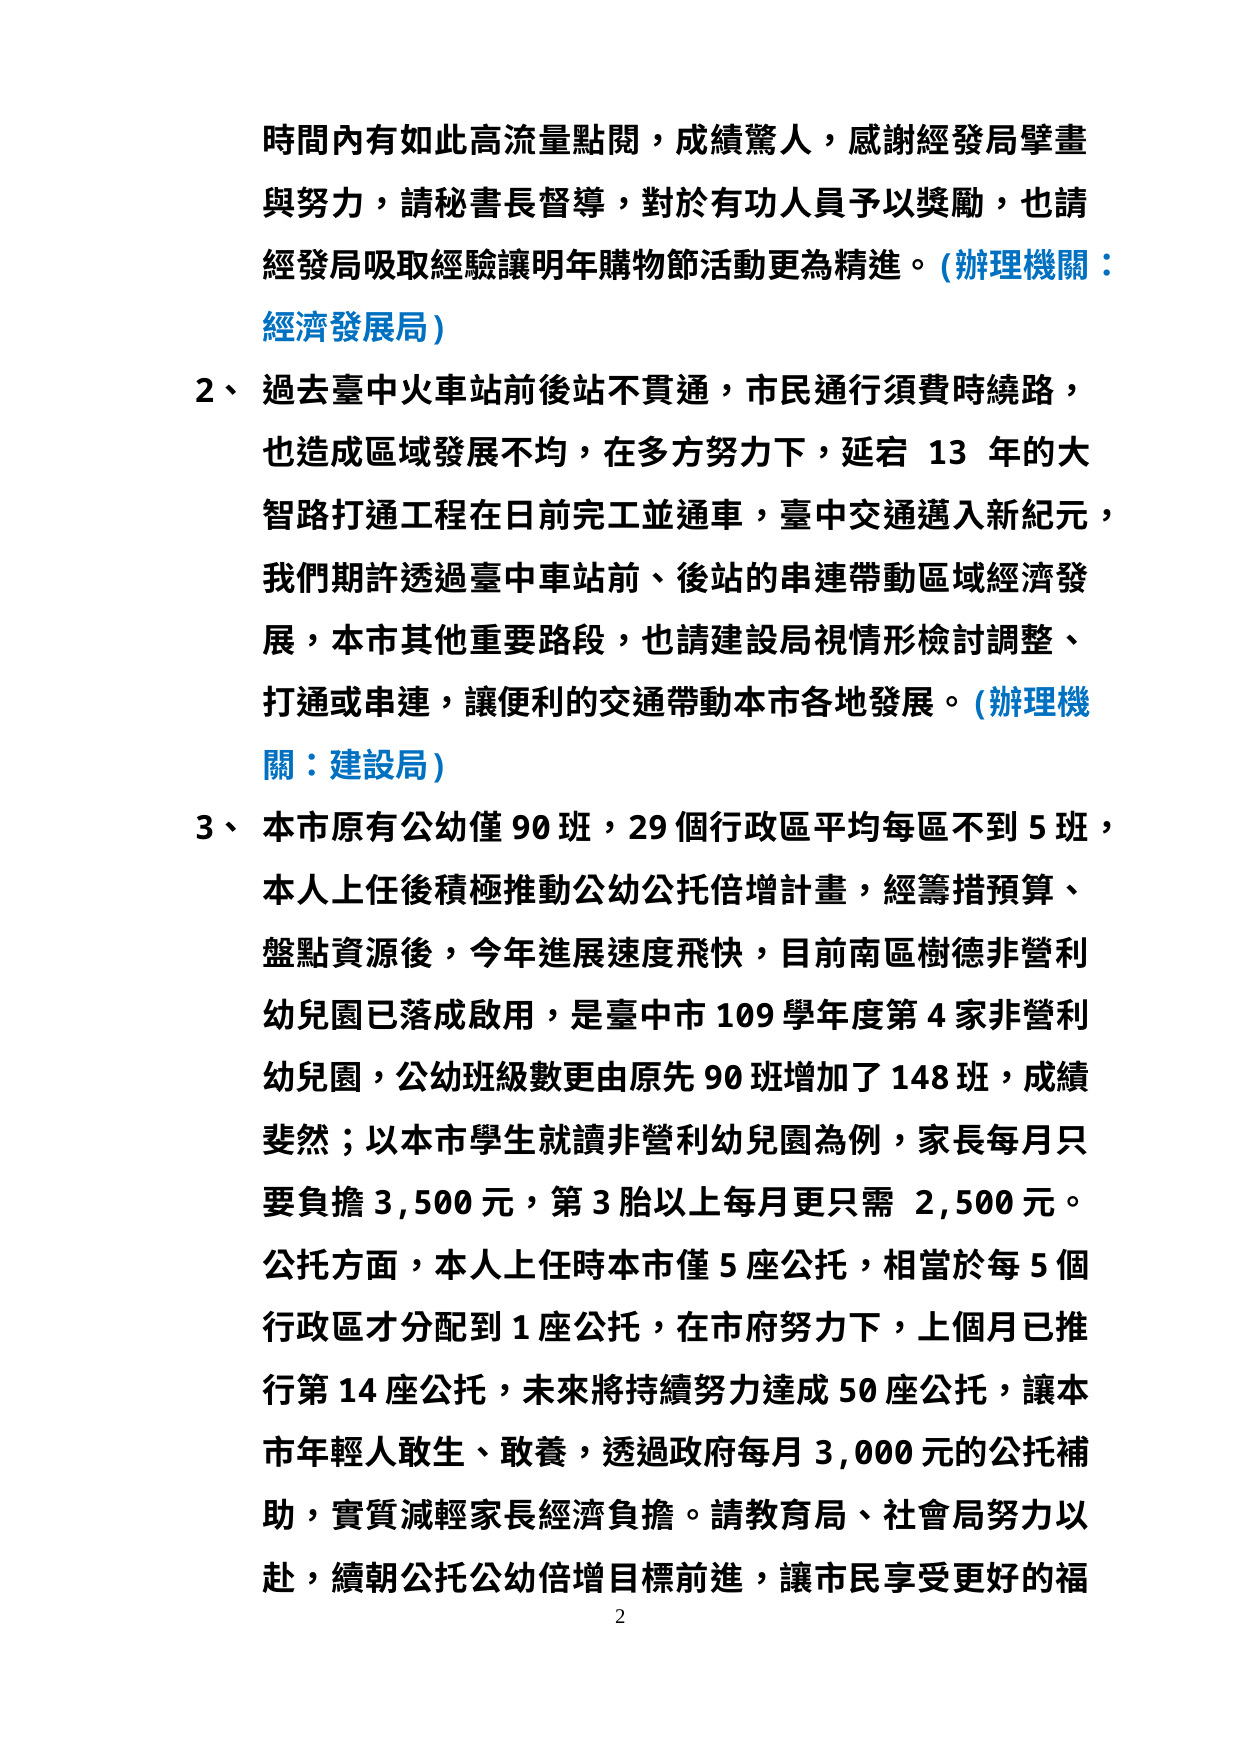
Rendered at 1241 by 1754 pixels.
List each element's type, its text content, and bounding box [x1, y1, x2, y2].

list 本市原有公幼僅90班，29個行政區平均每區不到5班，本人上任後積極推動公幼公托倍增計畫，經籌措預算、盤點資源後，今年進展速度飛快，目前南區樹德非營利幼兒園已落成啟用，是臺中市109學年度第4家非營利幼兒園，公幼班級數更由原先90班增加了148班，成績斐然；以本市學生就讀非營利幼兒園為例，家長每月只要負擔3,500元，第3胎以上每月更只需 2,500元。公托方面，本人上任時本市僅5座公托，相當於每5個行政區才分配到1座公托，在市府努力下，上個月已推行第14座公托，未來將持續努力達成50座公托，讓本市年輕人敢生、敢養，透過政府每月3,000元的公托補助，實質減輕家長經濟負擔。請教育局、社會局努力以赴，續朝公托公幼倍增目標前進，讓市民享受更好的福利。(辦理機關：教育局、社會局) [194, 784, 1090, 1596]
list 過去臺中火車站前後站不貫通，市民通行須費時繞路，也造成區域發展不均，在多方努力下，延宕 13 年的大智路打通工程在日前完工並通車，臺中交通邁入新紀元，我們期許透過臺中車站前、後站的串連帶動區域經濟發展，本市其他重要路段，也請建設局視情形檢討調整、打通或串連，讓便利的交通帶動本市各地發展。(辦理機關：建設局) [194, 346, 1090, 784]
list 為期兩個月的第二屆臺中購物節已落幕，市府繳出優異成績單，包括消費登錄累積金額破90億元、購物節APP下載排行第一、六都振興經濟網路討論聲量第一名，感謝經發局籌畫以及同仁與市民等為臺中拼經濟的努力，讓活動圓滿成功。其次，本屆購物節與上屆最大不同處是運用科技輔助了解消費行為，如：哪個縣市市民下載APP人次最多、哪個縣市電商購物最多等，藉此隨時調整政策，並作為未來規劃之參考。此外，本次活動亮點之一是推出電商平臺，消費者不用到臺中就可以在平臺購物，相當方便，今日簡報內容亦提及電商平臺有近7.4億次瀏覽量，以流行歌曲點閱率來進行比較的話，相當於周杰倫告白氣球(2.1億次瀏覽)、田馥甄小幸運(1.8億次瀏覽)、鄧紫棋光年之外(2.1億次瀏覽)、911痴情玫瑰花(1.5億次億次瀏覽)之總和，在極短的時間內有如此高流量點閱，成績驚人，感謝經發局擘畫與努力，請秘書長督導，對於有功人員予以獎勵，也請經發局吸取經驗讓明年購物節活動更為精進。(辦理機關：經濟發展局) [194, 96, 1090, 346]
